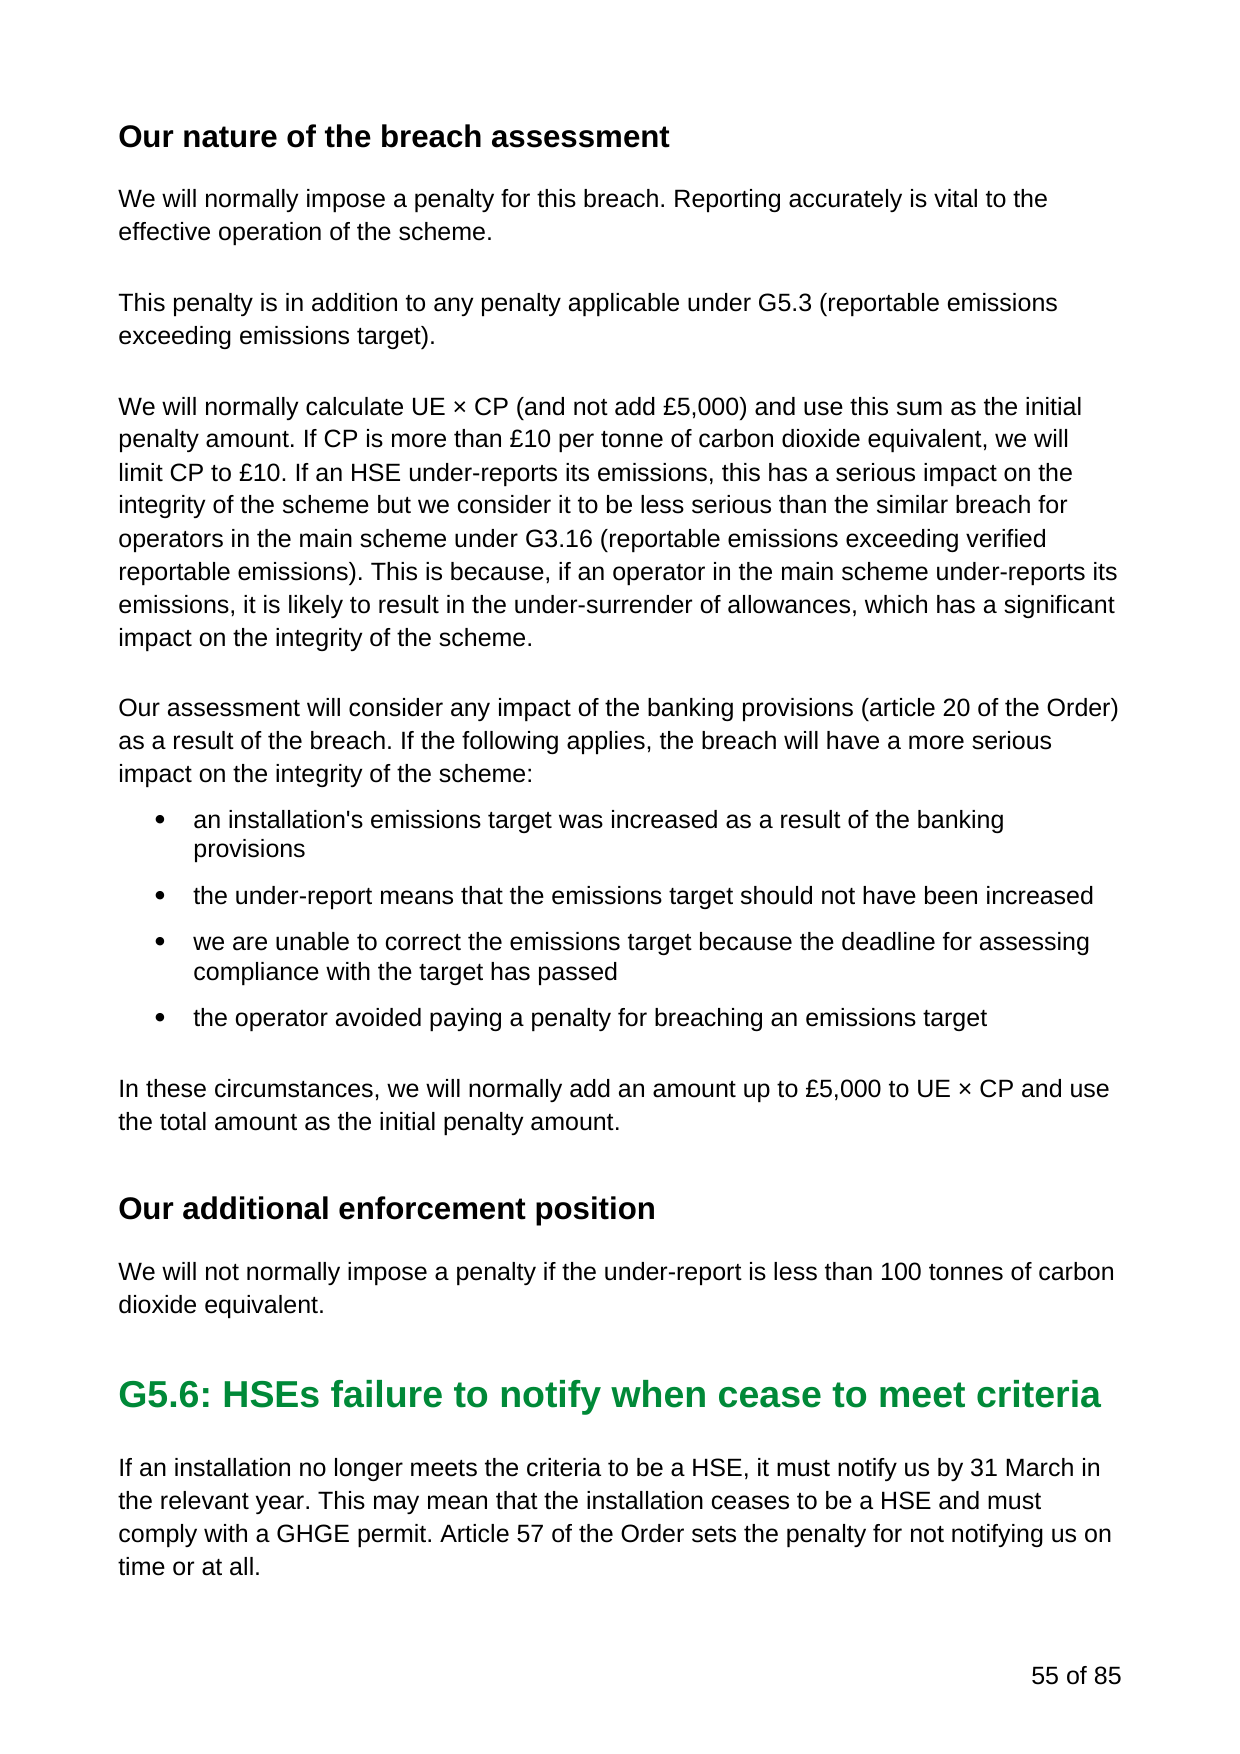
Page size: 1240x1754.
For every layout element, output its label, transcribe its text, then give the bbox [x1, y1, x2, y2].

subtitle Our additional enforcement position [118, 1190, 1121, 1226]
text We will not normally impose a penalty if the under-report is less than 100 tonnes of carbon dioxide equivalent. [118, 1257, 1121, 1318]
subtitle Our nature of the breach assessment [118, 118, 1121, 154]
list we are unable to correct the emissions target because the deadline for assessing compliance with the target has passed [156, 927, 1121, 985]
text We will normally calculate UE × CP (and not add £5,000) and use this sum as the initial penalty amount. If CP is more than £10 per tonne of carbon dioxide equivalent, we will limit CP to £10. If an HSE under-reports its emissions, this has a serious impact on the integrity of the scheme but we consider it to be less serious than the similar breach for operators in the main scheme under G3.16 (reportable emissions exceeding verified reportable emissions). This is because, if an operator in the main scheme under-reports its emissions, it is likely to result in the under-surrender of allowances, which has a significant impact on the integrity of the scheme. [118, 391, 1121, 651]
text If an installation no longer meets the criteria to be a HSE, it must notify us by 31 March in the relevant year. This may mean that the installation ceases to be a HSE and must comply with a GHGE permit. Article 57 of the Order sets the penalty for not notifying us on time or at all. [118, 1453, 1121, 1581]
text In these circumstances, we will normally add an amount up to £5,000 to UE × CP and use the total amount as the initial penalty amount. [118, 1074, 1121, 1136]
subtitle G5.6: HSEs failure to notify when cease to meet criteria [118, 1373, 1121, 1416]
text This penalty is in addition to any penalty applicable under G5.3 (reportable emissions exceeding emissions target). [118, 288, 1121, 350]
text Our assessment will consider any impact of the banking provisions (article 20 of the Order) as a result of the breach. If the following applies, the breach will have a more serious impact on the integrity of the scheme: [118, 693, 1121, 788]
text We will normally impose a penalty for this breach. Reporting accurately is vital to the effective operation of the scheme. [118, 184, 1121, 246]
list the under-report means that the emissions target should not have been increased [156, 881, 1121, 909]
list an installation's emissions target was increased as a result of the banking provisions [156, 805, 1121, 863]
list the operator avoided paying a penalty for breaching an emissions target [156, 1003, 1121, 1032]
